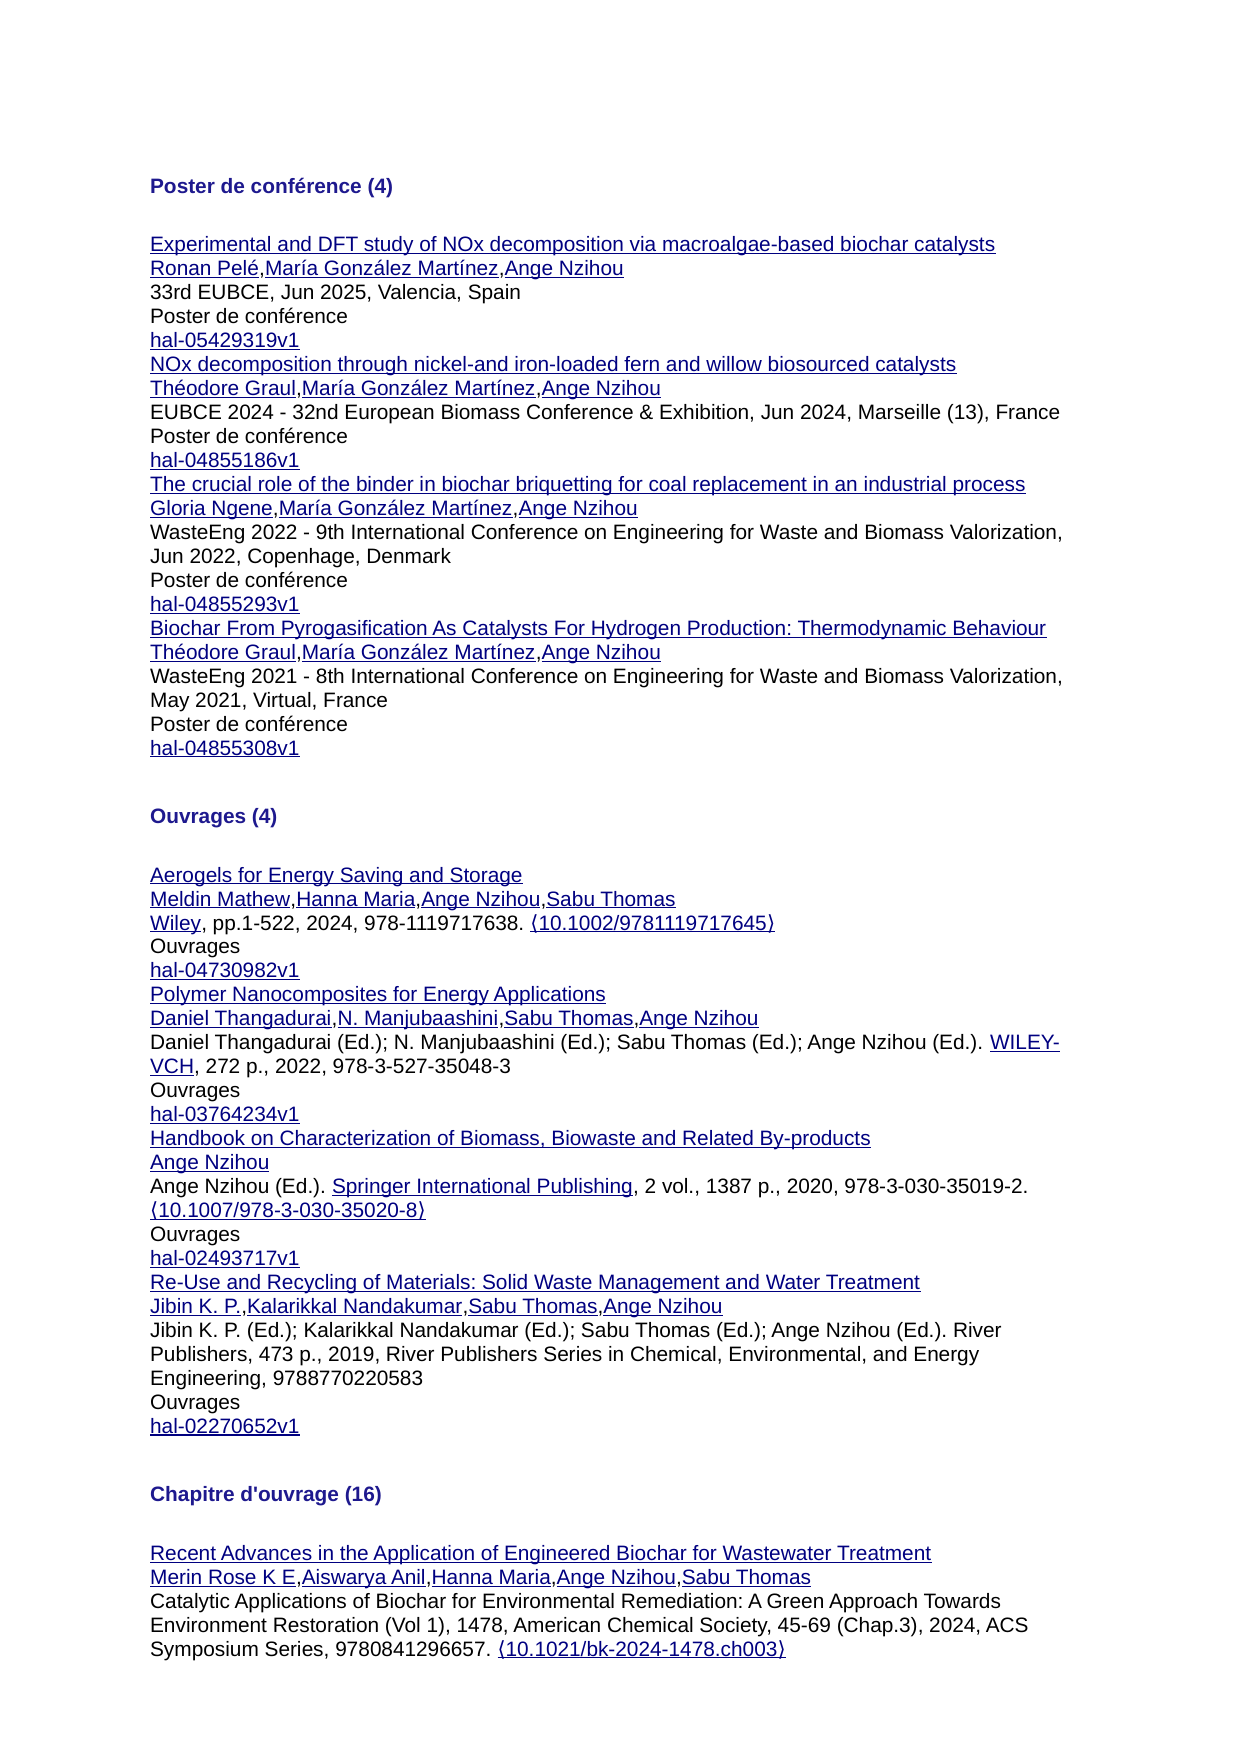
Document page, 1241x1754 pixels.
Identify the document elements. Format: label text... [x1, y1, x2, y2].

table_header Experimental and DFT study of NOx decomposition via macroalgae-based biochar catalysts Ronan Pelé,María González Martínez,Ange Nzihou 33rd EUBCE, Jun 2025, Valencia, Spain Poster de conférence hal-05429319v1 [150, 232, 1090, 352]
table_cell Re-Use and Recycling of Materials: Solid Waste Management and Water Treatment Jibin K. P.,Kalarikkal Nandakumar,Sabu Thomas,Ange Nzihou Jibin K. P. (Ed.); Kalarikkal Nandakumar (Ed.); Sabu Thomas (Ed.); Ange Nzihou (Ed.). River Publishers, 473 p., 2019, River Publishers Series in Chemical, Environmental, and Energy Engineering, 9788770220583 Ouvrages hal-02270652v1 [150, 1270, 1090, 1437]
subtitle Poster de conférence (4) [150, 174, 1090, 198]
subtitle Chapitre d'ouvrage (16) [150, 1482, 1090, 1506]
table_header Aerogels for Energy Saving and Storage Meldin Mathew,Hanna Maria,Ange Nzihou,Sabu Thomas Wiley, pp.1-522, 2024, 978-1119717638. ⟨10.1002/9781119717645⟩ Ouvrages hal-04730982v1 [150, 863, 1090, 982]
subtitle Ouvrages (4) [150, 804, 1090, 828]
table_cell Handbook on Characterization of Biomass, Biowaste and Related By-products Ange Nzihou Ange Nzihou (Ed.). Springer International Publishing, 2 vol., 1387 p., 2020, 978-3-030-35019-2. ⟨10.1007/978-3-030-35020-8⟩ Ouvrages hal-02493717v1 [150, 1126, 1090, 1270]
table_cell NOx decomposition through nickel-and iron-loaded fern and willow biosourced catalysts Théodore Graul,María González Martínez,Ange Nzihou EUBCE 2024 - 32nd European Biomass Conference & Exhibition, Jun 2024, Marseille (13), France Poster de conférence hal-04855186v1 [150, 352, 1090, 472]
table_cell Biochar From Pyrogasification As Catalysts For Hydrogen Production: Thermodynamic Behaviour Théodore Graul,María González Martínez,Ange Nzihou WasteEng 2021 - 8th International Conference on Engineering for Waste and Biomass Valorization, May 2021, Virtual, France Poster de conférence hal-04855308v1 [150, 616, 1090, 759]
table_header Recent Advances in the Application of Engineered Biochar for Wastewater Treatment Merin Rose K E,Aiswarya Anil,Hanna Maria,Ange Nzihou,Sabu Thomas Catalytic Applications of Biochar for Environmental Remediation: A Green Approach Towards Environment Restoration (Vol 1), 1478, American Chemical Society, 45-69 (Chap.3), 2024, ACS Symposium Series, 9780841296657. ⟨10.1021/bk-2024-1478.ch003⟩ [150, 1541, 1090, 1660]
table_cell The crucial role of the binder in biochar briquetting for coal replacement in an industrial process Gloria Ngene,María González Martínez,Ange Nzihou WasteEng 2022 - 9th International Conference on Engineering for Waste and Biomass Valorization, Jun 2022, Copenhage, Denmark Poster de conférence hal-04855293v1 [150, 472, 1090, 616]
table_cell Polymer Nanocomposites for Energy Applications Daniel Thangadurai,N. Manjubaashini,Sabu Thomas,Ange Nzihou Daniel Thangadurai (Ed.); N. Manjubaashini (Ed.); Sabu Thomas (Ed.); Ange Nzihou (Ed.). WILEY-VCH, 272 p., 2022, 978-3-527-35048-3 Ouvrages hal-03764234v1 [150, 982, 1090, 1126]
